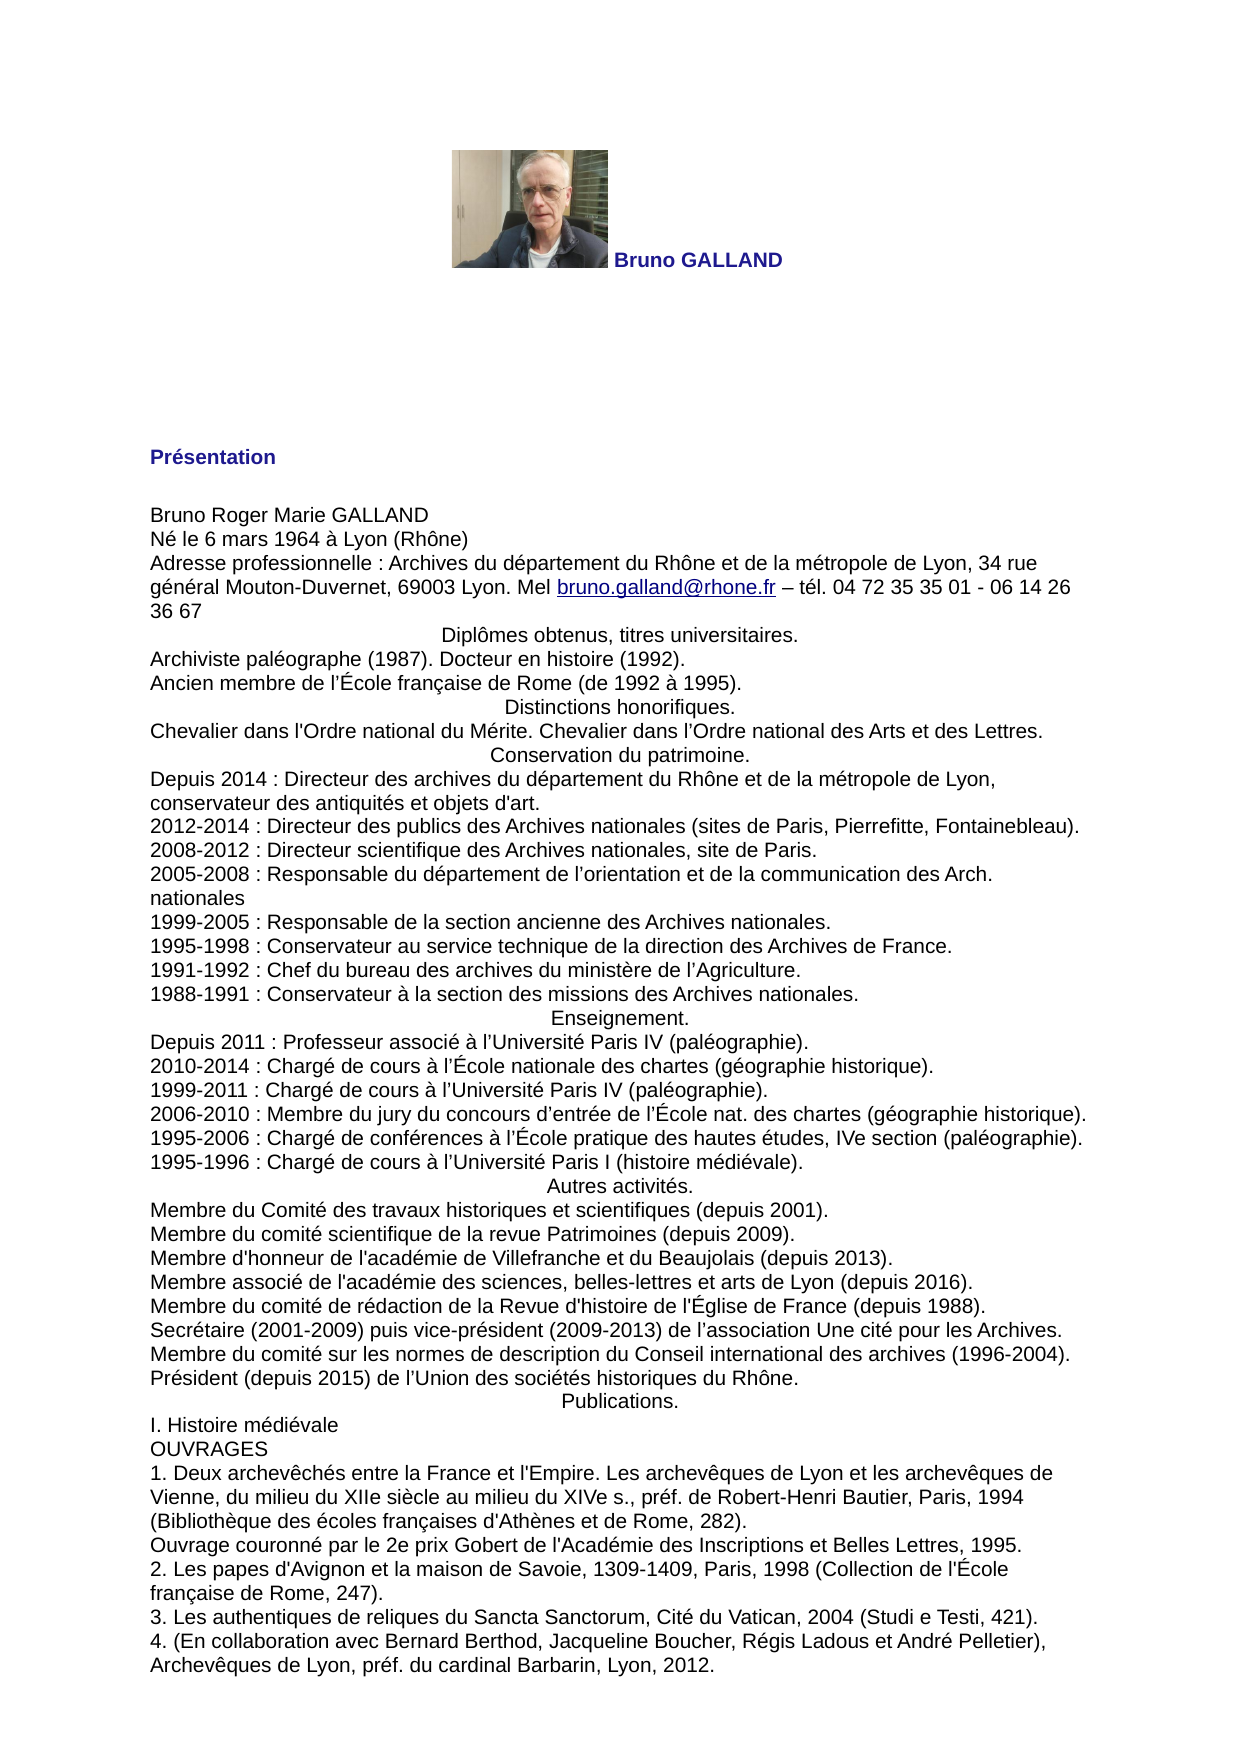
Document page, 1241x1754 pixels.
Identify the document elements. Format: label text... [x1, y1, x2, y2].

text 2012-2014 : Directeur des publics des Archives nationales (sites de Paris, Pierrefitte, Fontainebleau). [150, 814, 1090, 838]
text Adresse professionnelle : Archives du département du Rhône et de la métropole de Lyon, 34 rue général Mouton-Duvernet, 69003 Lyon. Mel bruno.galland@rhone.fr – tél. 04 72 35 35 01 - 06 14 26 36 67 [150, 551, 1090, 623]
text 1991-1992 : Chef du bureau des archives du ministère de l’Agriculture. [150, 958, 1090, 982]
text 1999-2005 : Responsable de la section ancienne des Archives nationales. [150, 910, 1090, 934]
subtitle Bruno GALLAND [150, 150, 1090, 272]
text Membre du comité de rédaction de la Revue d'histoire de l'Église de France (depuis 1988). [150, 1293, 1090, 1317]
text 2010-2014 : Chargé de cours à l’École nationale des chartes (géographie historique). [150, 1054, 1090, 1078]
text 1995-1996 : Chargé de cours à l’Université Paris I (histoire médiévale). [150, 1150, 1090, 1174]
text Ouvrage couronné par le 2e prix Gobert de l'Académie des Inscriptions et Belles Lettres, 1995. [150, 1533, 1090, 1557]
text 4. (En collaboration avec Bernard Berthod, Jacqueline Boucher, Régis Ladous et André Pelletier), Archevêques de Lyon, préf. du cardinal Barbarin, Lyon, 2012. [150, 1629, 1090, 1677]
text Chevalier dans l'Ordre national du Mérite. Chevalier dans l’Ordre national des Arts et des Lettres. [150, 718, 1090, 742]
text 2005-2008 : Responsable du département de l’orientation et de la communication des Arch. nationales [150, 862, 1090, 910]
text Archiviste paléographe (1987). Docteur en histoire (1992). [150, 647, 1090, 671]
text 1. Deux archevêchés entre la France et l'Empire. Les archevêques de Lyon et les archevêques de Vienne, du milieu du XIIe siècle au milieu du XIVe s., préf. de Robert-Henri Bautier, Paris, 1994 (Bibliothèque des écoles françaises d'Athènes et de Rome, 282). [150, 1461, 1090, 1533]
text Membre du Comité des travaux historiques et scientifiques (depuis 2001). [150, 1198, 1090, 1222]
text Depuis 2011 : Professeur associé à l’Université Paris IV (paléographie). [150, 1030, 1090, 1054]
text Né le 6 mars 1964 à Lyon (Rhône) [150, 527, 1090, 551]
text 2006-2010 : Membre du jury du concours d’entrée de l’École nat. des chartes (géographie historique). [150, 1102, 1090, 1126]
subtitle Publications. [150, 1389, 1090, 1413]
subtitle Présentation [150, 444, 1090, 468]
text Président (depuis 2015) de l’Union des sociétés historiques du Rhône. [150, 1365, 1090, 1389]
subtitle Diplômes obtenus, titres universitaires. [150, 623, 1090, 647]
text 3. Les authentiques de reliques du Sancta Sanctorum, Cité du Vatican, 2004 (Studi e Testi, 421). [150, 1605, 1090, 1629]
subtitle I. Histoire médiévale [150, 1413, 1090, 1437]
subtitle Conservation du patrimoine. [150, 742, 1090, 766]
text Membre d'honneur de l'académie de Villefranche et du Beaujolais (depuis 2013). [150, 1246, 1090, 1269]
text Secrétaire (2001-2009) puis vice-président (2009-2013) de l’association Une cité pour les Archives. [150, 1317, 1090, 1341]
text Ancien membre de l’École française de Rome (de 1992 à 1995). [150, 671, 1090, 694]
text 2008-2012 : Directeur scientifique des Archives nationales, site de Paris. [150, 838, 1090, 862]
text Bruno Roger Marie GALLAND [150, 503, 1090, 527]
text Membre associé de l'académie des sciences, belles-lettres et arts de Lyon (depuis 2016). [150, 1269, 1090, 1293]
subtitle Distinctions honorifiques. [150, 694, 1090, 718]
subtitle OUVRAGES [150, 1437, 1090, 1461]
picture [451, 150, 608, 268]
subtitle Enseignement. [150, 1006, 1090, 1030]
text 1988-1991 : Conservateur à la section des missions des Archives nationales. [150, 982, 1090, 1006]
text Depuis 2014 : Directeur des archives du département du Rhône et de la métropole de Lyon, conservateur des antiquités et objets d'art. [150, 766, 1090, 814]
text 1995-2006 : Chargé de conférences à l’École pratique des hautes études, IVe section (paléographie). [150, 1126, 1090, 1150]
text Membre du comité sur les normes de description du Conseil international des archives (1996-2004). [150, 1341, 1090, 1365]
text 2. Les papes d'Avignon et la maison de Savoie, 1309-1409, Paris, 1998 (Collection de l'École française de Rome, 247). [150, 1557, 1090, 1605]
text 1999-2011 : Chargé de cours à l’Université Paris IV (paléographie). [150, 1078, 1090, 1102]
text 1995-1998 : Conservateur au service technique de la direction des Archives de France. [150, 934, 1090, 958]
subtitle Autres activités. [150, 1174, 1090, 1198]
text Membre du comité scientifique de la revue Patrimoines (depuis 2009). [150, 1222, 1090, 1246]
